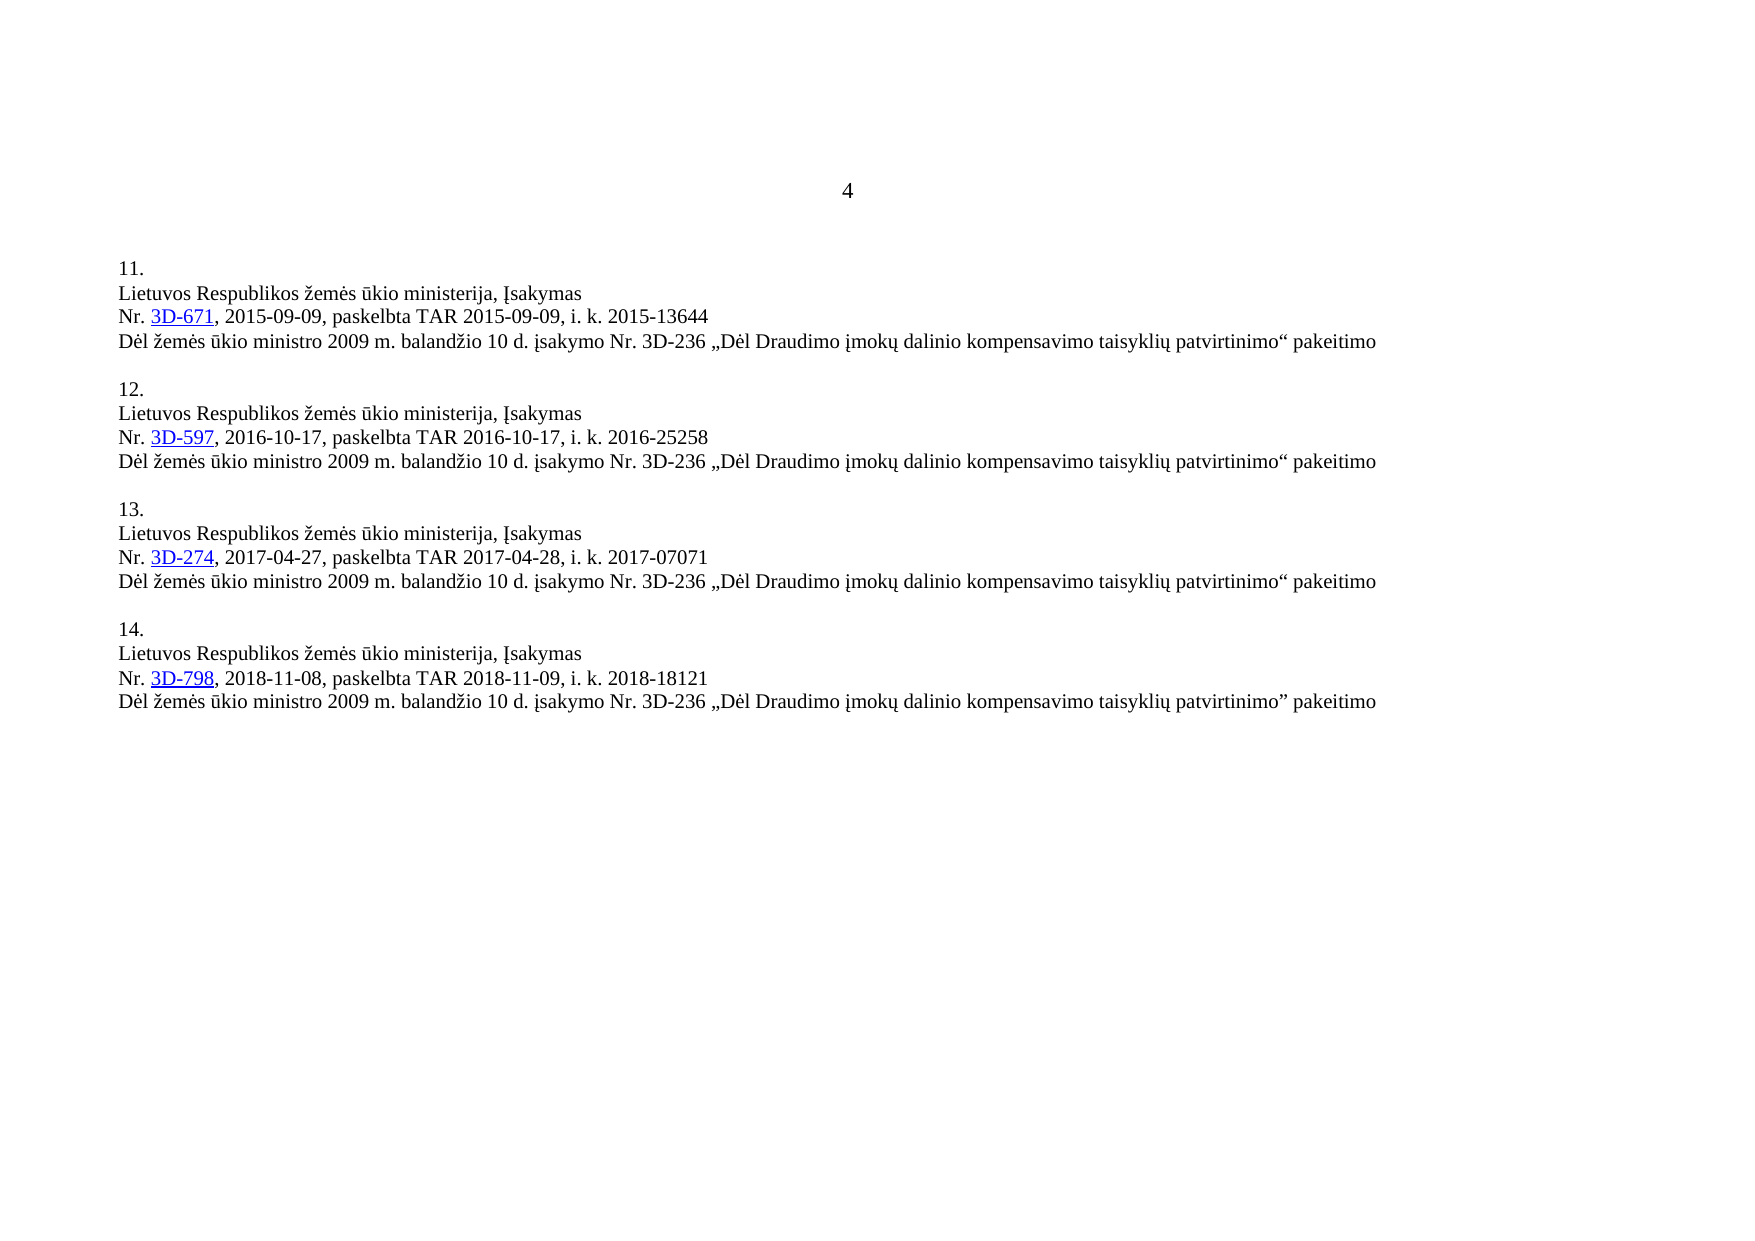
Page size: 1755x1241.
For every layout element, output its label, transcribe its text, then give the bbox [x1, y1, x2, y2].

text Nr. 3D-671, 2015-09-09, paskelbta TAR 2015-09-09, i. k. 2015-13644 [118, 304, 1577, 328]
text Lietuvos Respublikos žemės ūkio ministerija, Įsakymas [118, 641, 1577, 665]
text Lietuvos Respublikos žemės ūkio ministerija, Įsakymas [118, 401, 1577, 425]
text 11. [118, 256, 1577, 280]
text Nr. 3D-798, 2018-11-08, paskelbta TAR 2018-11-09, i. k. 2018-18121 [118, 665, 1577, 689]
text Dėl žemės ūkio ministro 2009 m. balandžio 10 d. įsakymo Nr. 3D-236 „Dėl Draudimo įmokų dalinio kompensavimo taisyklių patvirtinimo“ pakeitimo [118, 449, 1577, 473]
text 13. [118, 497, 1577, 521]
text Dėl žemės ūkio ministro 2009 m. balandžio 10 d. įsakymo Nr. 3D-236 „Dėl Draudimo įmokų dalinio kompensavimo taisyklių patvirtinimo“ pakeitimo [118, 569, 1577, 593]
text Lietuvos Respublikos žemės ūkio ministerija, Įsakymas [118, 521, 1577, 545]
text Nr. 3D-597, 2016-10-17, paskelbta TAR 2016-10-17, i. k. 2016-25258 [118, 425, 1577, 449]
text Lietuvos Respublikos žemės ūkio ministerija, Įsakymas [118, 280, 1577, 304]
text Dėl žemės ūkio ministro 2009 m. balandžio 10 d. įsakymo Nr. 3D-236 „Dėl Draudimo įmokų dalinio kompensavimo taisyklių patvirtinimo” pakeitimo [118, 689, 1577, 713]
text 12. [118, 377, 1577, 401]
text Dėl žemės ūkio ministro 2009 m. balandžio 10 d. įsakymo Nr. 3D-236 „Dėl Draudimo įmokų dalinio kompensavimo taisyklių patvirtinimo“ pakeitimo [118, 328, 1577, 353]
text Nr. 3D-274, 2017-04-27, paskelbta TAR 2017-04-28, i. k. 2017-07071 [118, 545, 1577, 569]
text 14. [118, 617, 1577, 641]
